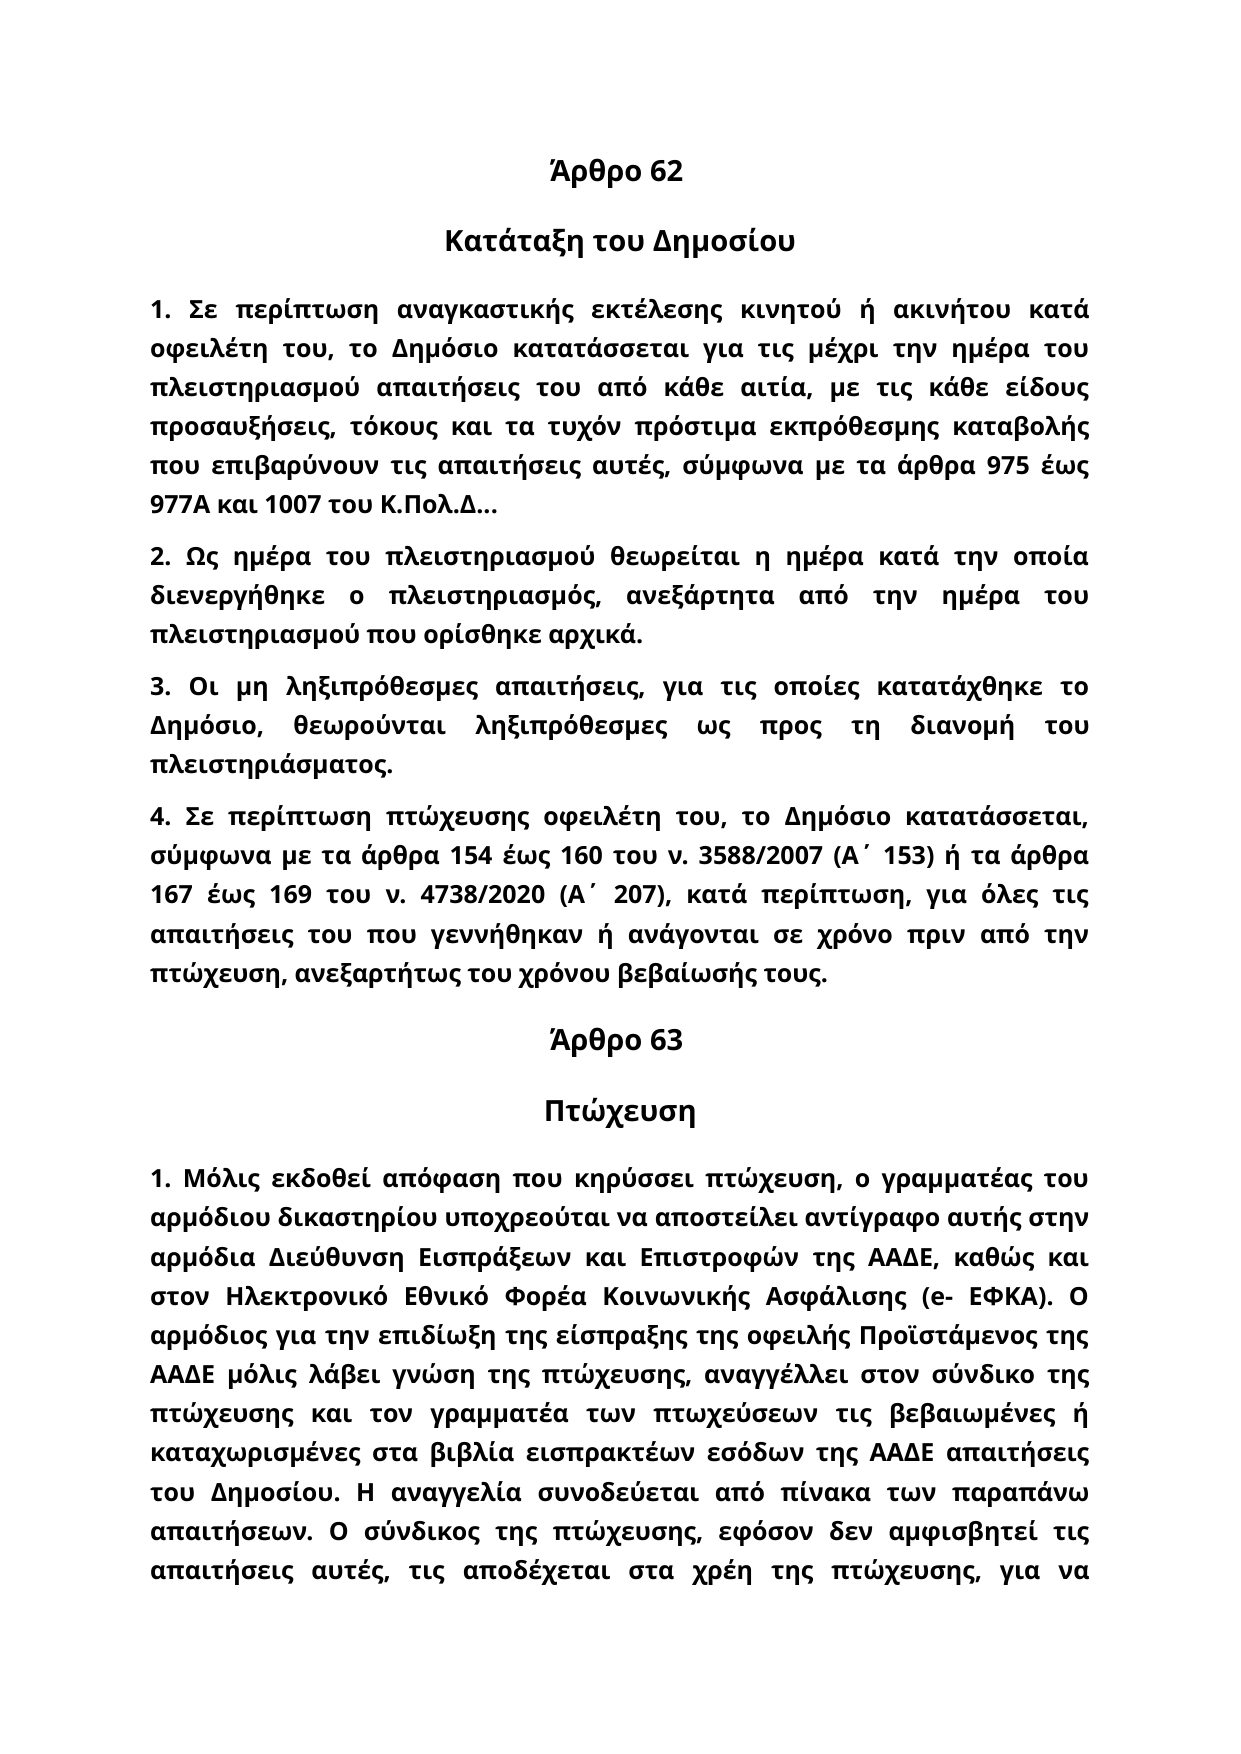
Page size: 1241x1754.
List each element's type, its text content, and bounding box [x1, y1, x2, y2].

text 2. Ως ημέρα του πλειστηριασμού θεωρείται η ημέρα κατά την οποία διενεργήθηκε ο πλειστηριασμός, ανεξάρτητα από την ημέρα του πλειστηριασμού που ορίσθηκε αρχικά. [150, 539, 1090, 651]
text 4. Σε περίπτωση πτώχευσης οφειλέτη του, το Δημόσιο κατατάσσεται, σύμφωνα με τα άρθρα 154 έως 160 του ν. 3588/2007 (Α΄ 153) ή τα άρθρα 167 έως 169 του ν. 4738/2020 (Α΄ 207), κατά περίπτωση, για όλες τις απαιτήσεις του που γεννήθηκαν ή ανάγονται σε χρόνο πριν από την πτώχευση, ανεξαρτήτως του χρόνου βεβαίωσής τους. [150, 799, 1090, 989]
subtitle Άρθρο 63 [150, 1019, 1090, 1059]
text 1. Μόλις εκδοθεί απόφαση που κηρύσσει πτώχευση, ο γραμματέας του αρμόδιου δικαστηρίου υποχρεούται να αποστείλει αντίγραφο αυτής στην αρμόδια Διεύθυνση Εισπράξεων και Επιστροφών της ΑΑΔΕ, καθώς και στον Ηλεκτρονικό Εθνικό Φορέα Κοινωνικής Ασφάλισης (e- ΕΦΚΑ). Ο αρμόδιος για την επιδίωξη της είσπραξης της οφειλής Προϊστάμενος της ΑΑΔΕ μόλις λάβει γνώση της πτώχευσης, αναγγέλλει στον σύνδικο της πτώχευσης και τον γραμματέα των πτωχεύσεων τις βεβαιωμένες ή καταχωρισμένες στα βιβλία εισπρακτέων εσόδων της ΑΑΔΕ απαιτήσεις του Δημοσίου. Η αναγγελία συνοδεύεται από πίνακα των παραπάνω απαιτήσεων. Ο σύνδικος της πτώχευσης, εφόσον δεν αμφισβητεί τις απαιτήσεις αυτές, τις αποδέχεται στα χρέη της πτώχευσης, για να [150, 1161, 1090, 1587]
text 3. Οι μη ληξιπρόθεσμες απαιτήσεις, για τις οποίες κατατάχθηκε το Δημόσιο, θεωρούνται ληξιπρόθεσμες ως προς τη διανομή του πλειστηριάσματος. [150, 669, 1090, 781]
text 1. Σε περίπτωση αναγκαστικής εκτέλεσης κινητού ή ακινήτου κατά οφειλέτη του, το Δημόσιο κατατάσσεται για τις μέχρι την ημέρα του πλειστηριασμού απαιτήσεις του από κάθε αιτία, με τις κάθε είδους προσαυξήσεις, τόκους και τα τυχόν πρόστιμα εκπρόθεσμης καταβολής που επιβαρύνουν τις απαιτήσεις αυτές, σύμφωνα με τα άρθρα 975 έως 977Α και 1007 του Κ.Πολ.Δ... [150, 291, 1090, 521]
subtitle Άρθρο 62 [150, 150, 1090, 190]
subtitle Κατάταξη του Δημοσίου [150, 221, 1090, 260]
subtitle Πτώχευση [150, 1090, 1090, 1130]
